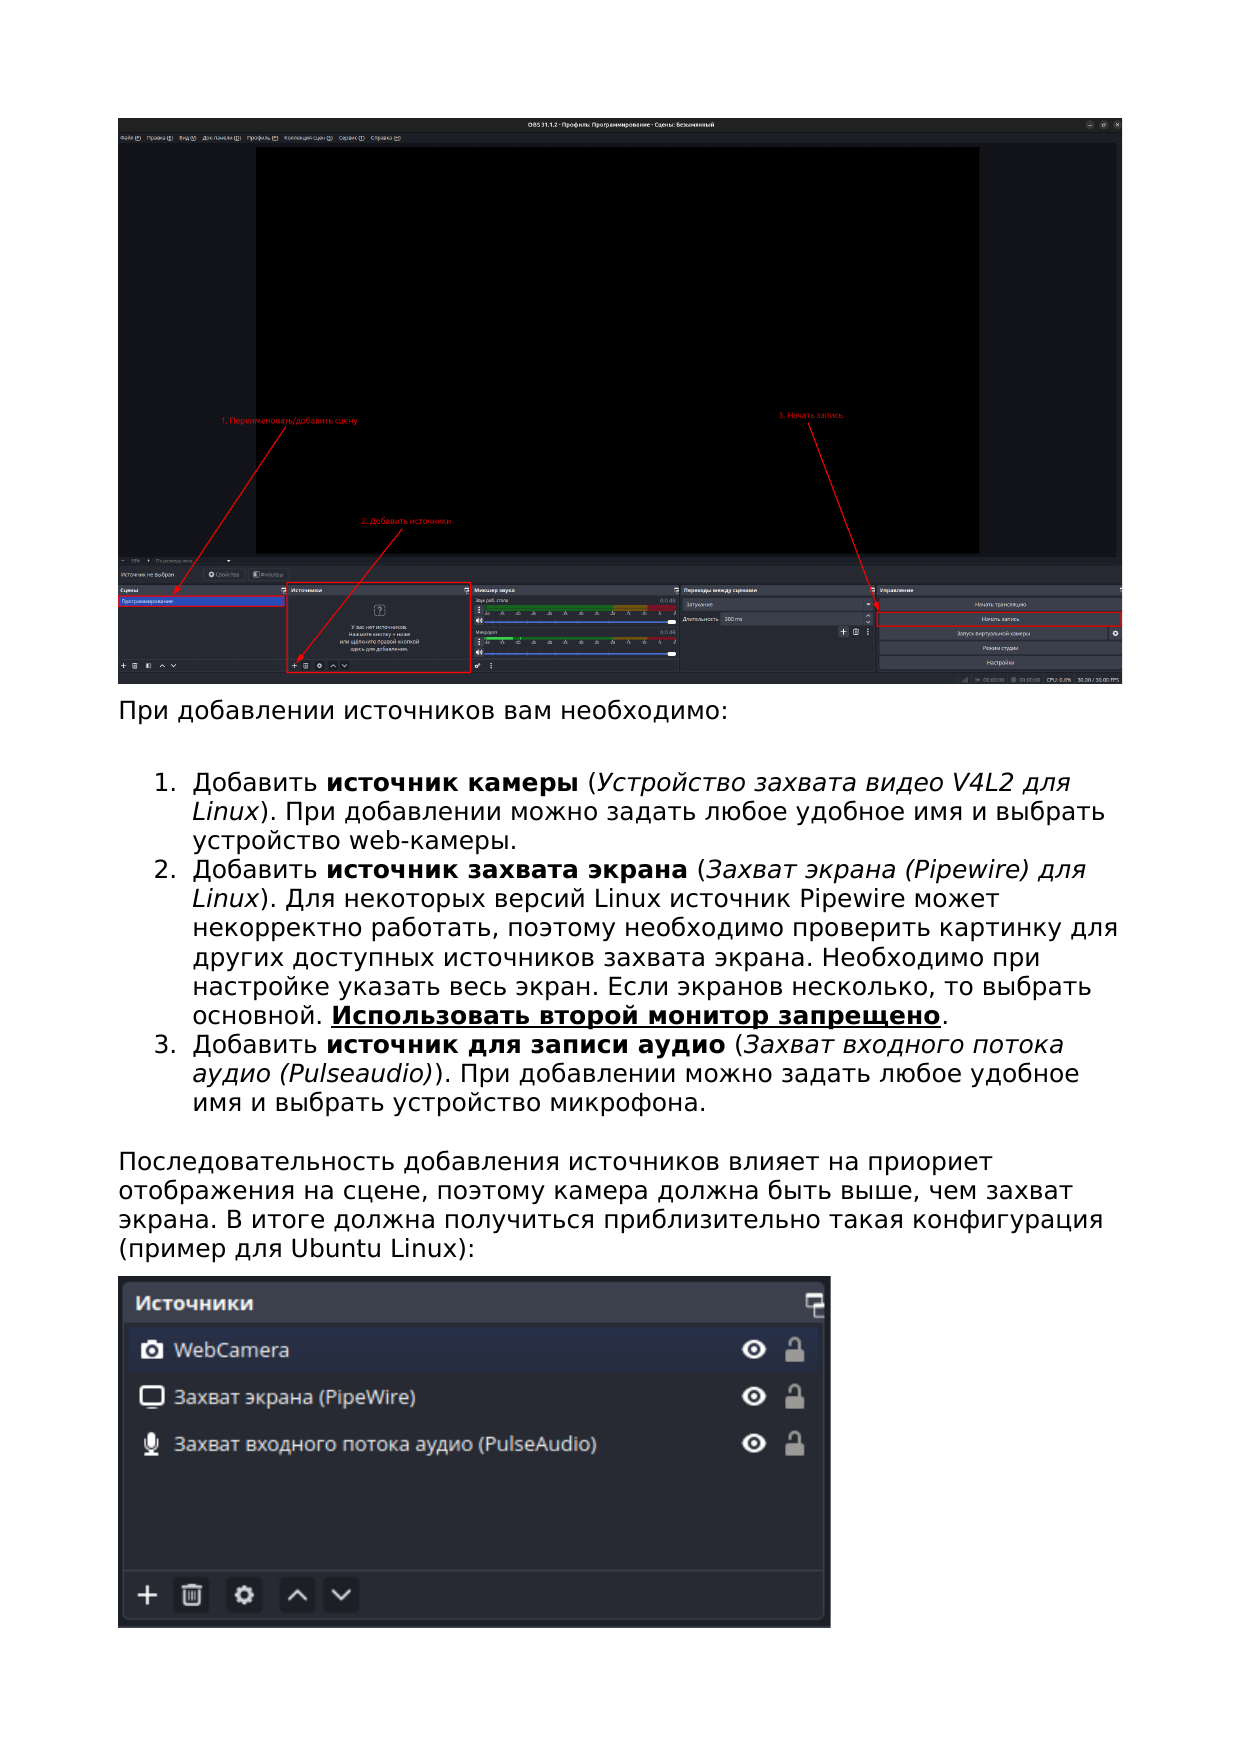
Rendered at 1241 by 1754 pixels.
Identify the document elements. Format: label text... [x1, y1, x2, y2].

list Добавить источник камеры (Устройство захвата видео V4L2 для Linux). При добавлении можно задать любое удобное имя и выбрать устройство web-камеры. [177, 768, 1122, 855]
list Добавить источник для записи аудио (Захват входного потока аудио (Pulseaudio)). При добавлении можно задать любое удобное имя и выбрать устройство микрофона. [177, 1030, 1122, 1118]
text Последовательность добавления источников влияет на приориет отображения на сцене, поэтому камера должна быть выше, чем захват экрана. В итоге должна получиться приблизительно такая конфигурация (пример для Ubuntu Linux): [118, 1147, 1122, 1264]
list Добавить источник захвата экрана (Захват экрана (Pipewire) для Linux). Для некоторых версий Linux источник Pipewire может некорректно работать, поэтому необходимо проверить картинку для других доступных источников захвата экрана. Необходимо при настройке указать весь экран. Если экранов несколько, то выбрать основной. Использовать второй монитор запрещено. [177, 855, 1122, 1030]
picture [118, 1276, 831, 1628]
picture [118, 118, 1123, 684]
text При добавлении источников вам необходимо: [118, 697, 1122, 726]
